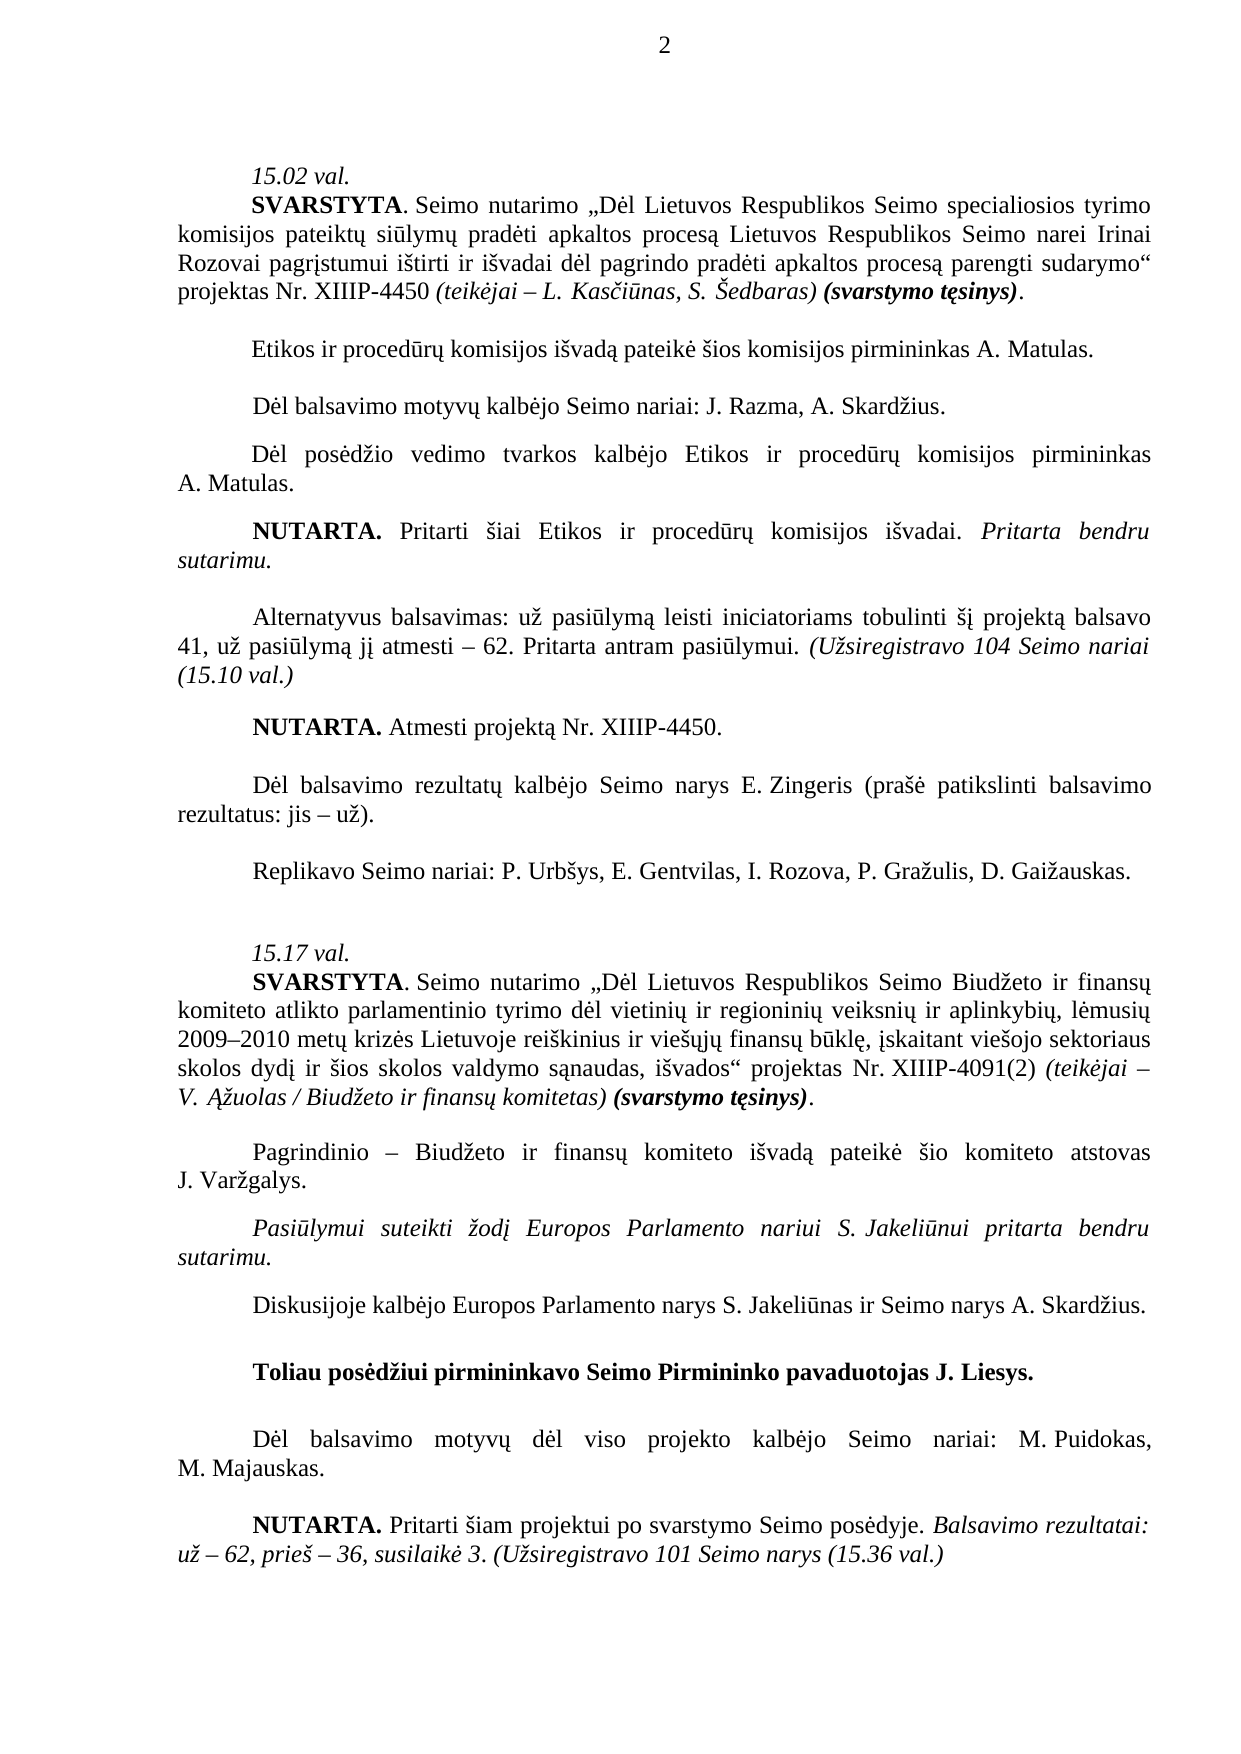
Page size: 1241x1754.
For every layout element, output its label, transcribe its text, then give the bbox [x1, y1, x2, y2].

text Replikavo Seimo nariai: P. Urbšys, E. Gentvilas, I. Rozova, P. Gražulis, D. Gaižauskas. [177, 856, 1152, 885]
text Pasiūlymui suteikti žodį Europos Parlamento nariui S. Jakeliūnui pritarta bendru sutarimu. [177, 1213, 1152, 1271]
text SVARSTYTA. Seimo nutarimo „Dėl Lietuvos Respublikos Seimo Biudžeto ir finansų komiteto atlikto parlamentinio tyrimo dėl vietinių ir regioninių veiksnių ir aplinkybių, lėmusių 2009–2010 metų krizės Lietuvoje reiškinius ir viešųjų finansų būklę, įskaitant viešojo sektoriaus skolos dydį ir šios skolos valdymo sąnaudas, išvados“ projektas Nr. XIIIP-4091(2) (teikėjai – V. Ąžuolas / Biudžeto ir finansų komitetas) (svarstymo tęsinys). [177, 967, 1152, 1110]
text Toliau posėdžiui pirmininkavo Seimo Pirmininko pavaduotojas J. Liesys. [177, 1357, 1152, 1386]
text Diskusijoje kalbėjo Europos Parlamento narys S. Jakeliūnas ir Seimo narys A. Skardžius. [177, 1290, 1152, 1319]
text 15.02 val. [177, 161, 1152, 190]
text NUTARTA. Atmesti projektą Nr. XIIIP-4450. [177, 712, 1152, 741]
text SVARSTYTA. Seimo nutarimo „Dėl Lietuvos Respublikos Seimo specialiosios tyrimo komisijos pateiktų siūlymų pradėti apkaltos procesą Lietuvos Respublikos Seimo narei Irinai Rozovai pagrįstumui ištirti ir išvadai dėl pagrindo pradėti apkaltos procesą parengti sudarymo“ projektas Nr. XIIIP-4450 (teikėjai – L. Kasčiūnas, S. Šedbaras) (svarstymo tęsinys). [177, 190, 1152, 305]
text 15.17 val. [177, 938, 1152, 967]
text Dėl balsavimo rezultatų kalbėjo Seimo narys E. Zingeris (prašė patikslinti balsavimo rezultatus: jis – už). [177, 770, 1152, 827]
text Dėl balsavimo motyvų dėl viso projekto kalbėjo Seimo nariai: M. Puidokas, M. Majauskas. [177, 1424, 1152, 1482]
text Etikos ir procedūrų komisijos išvadą pateikė šios komisijos pirmininkas A. Matulas. [177, 334, 1152, 363]
text Dėl posėdžio vedimo tvarkos kalbėjo Etikos ir procedūrų komisijos pirmininkas A. Matulas. [177, 439, 1152, 497]
text Dėl balsavimo motyvų kalbėjo Seimo nariai: J. Razma, A. Skardžius. [177, 391, 1152, 420]
text Pagrindinio – Biudžeto ir finansų komiteto išvadą pateikė šio komiteto atstovas J. Varžgalys. [177, 1137, 1152, 1194]
text NUTARTA. Pritarti šiam projektui po svarstymo Seimo posėdyje. Balsavimo rezultatai: už – 62, prieš – 36, susilaikė 3. (Užsiregistravo 101 Seimo narys (15.36 val.) [177, 1510, 1152, 1568]
text NUTARTA. Pritarti šiai Etikos ir procedūrų komisijos išvadai. Pritarta bendru sutarimu. [177, 516, 1152, 573]
text Alternatyvus balsavimas: už pasiūlymą leisti iniciatoriams tobulinti šį projektą balsavo 41, už pasiūlymą jį atmesti – 62. Pritarta antram pasiūlymui. (Užsiregistravo 104 Seimo nariai (15.10 val.) [177, 602, 1152, 688]
